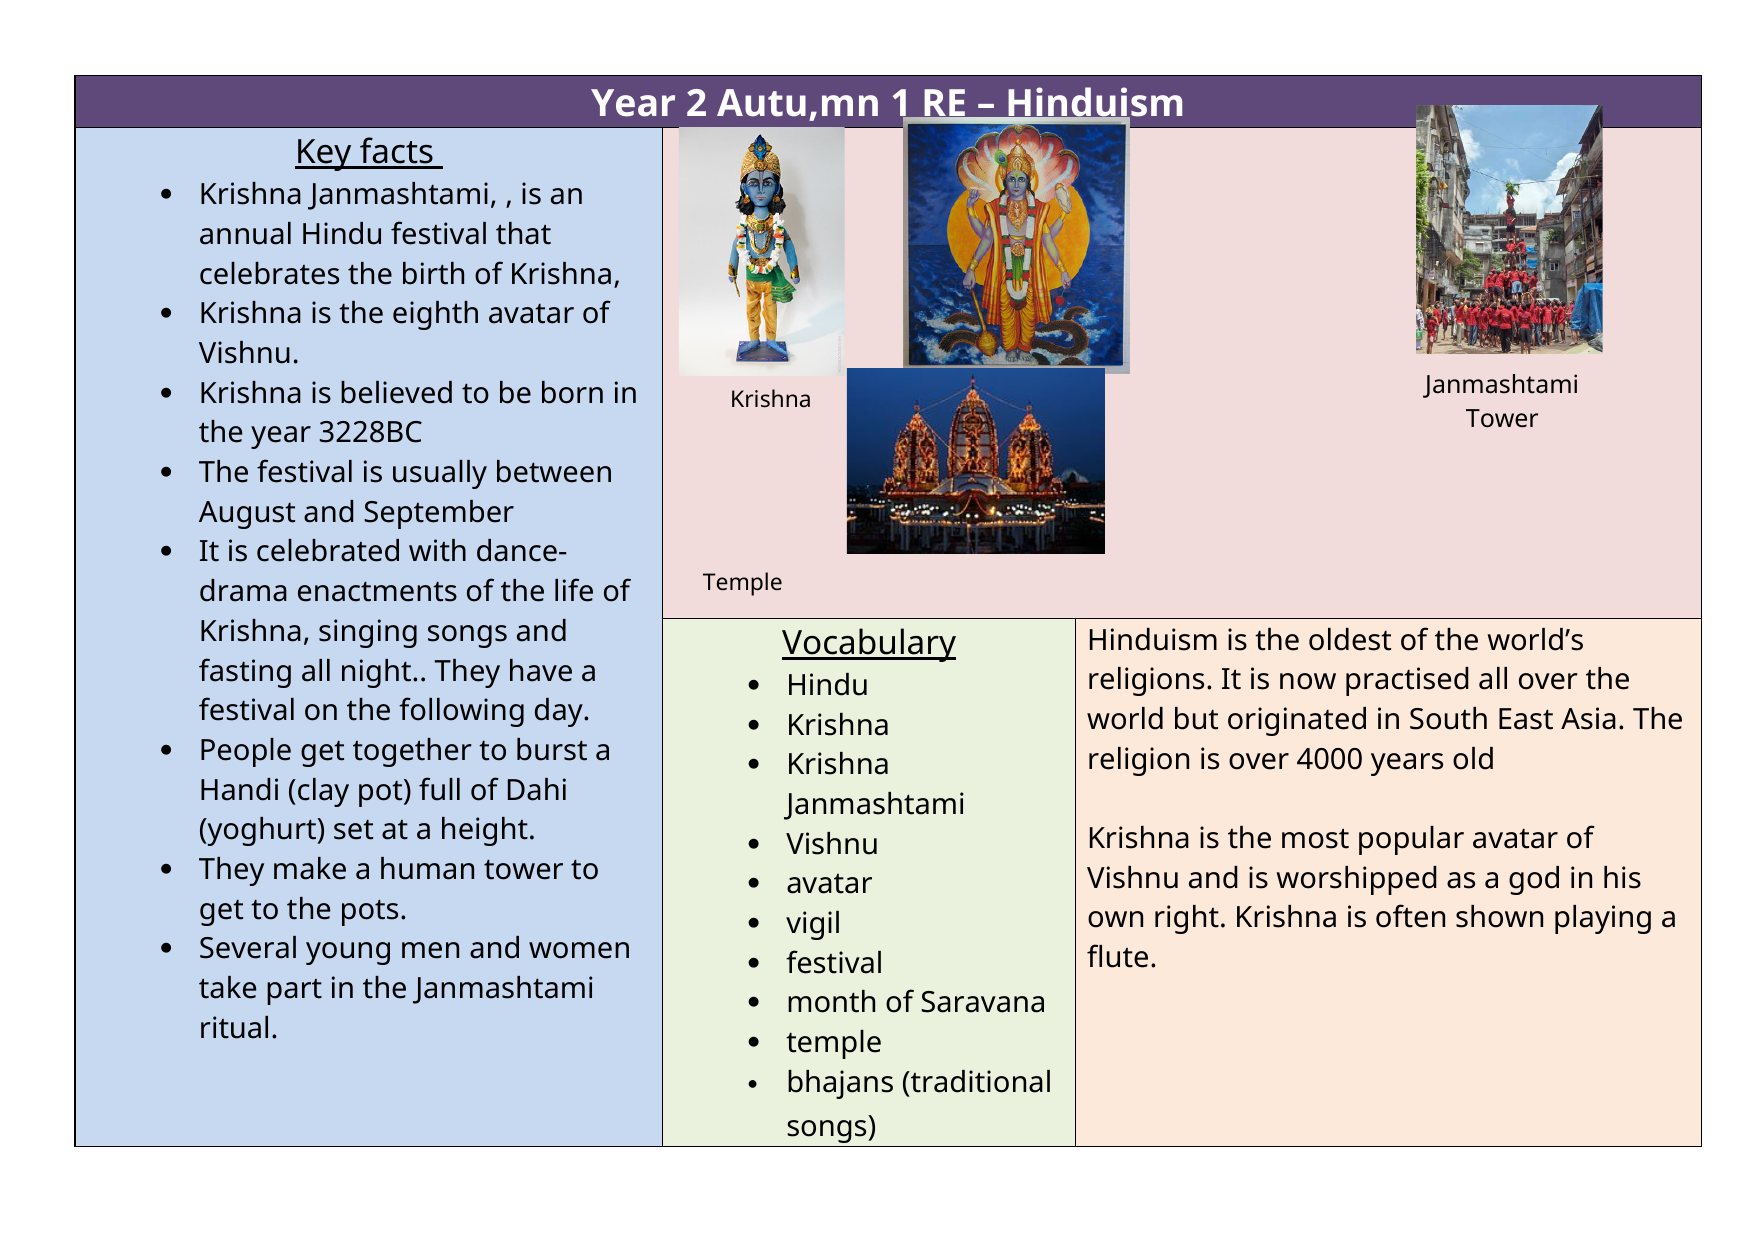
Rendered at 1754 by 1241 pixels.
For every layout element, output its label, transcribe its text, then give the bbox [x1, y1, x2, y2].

table_cell Hinduism is the oldest of the world’s religions. It is now practised all over the world but originated in South East Asia. The religion is over 4000 years old Krishna is the most popular avatar of Vishnu and is worshipped as a god in his own right. Krishna is often shown playing a flute. [1076, 619, 1701, 1146]
table_cell Key facts Krishna Janmashtami, , is an annual Hindu festival that celebrates the birth of Krishna, Krishna is the eighth avatar of Vishnu. Krishna is believed to be born in the year 3228BC The festival is usually between August and September It is celebrated with dance-drama enactments of the life of Krishna, singing songs and fasting all night.. They have a festival on the following day. People get together to burst a Handi (clay pot) full of Dahi (yoghurt) set at a height. They make a human tower to get to the pots. Several young men and women take part in the Janmashtami ritual. [76, 128, 662, 1146]
table_header Year 2 Autu,mn 1 RE – Hinduism [76, 76, 1701, 127]
table_cell [663, 128, 1701, 618]
table_cell Vocabulary Hindu Krishna Krishna Janmashtami Vishnu avatar vigil festival month of Saravana temple bhajans (traditional songs) [663, 619, 1075, 1146]
